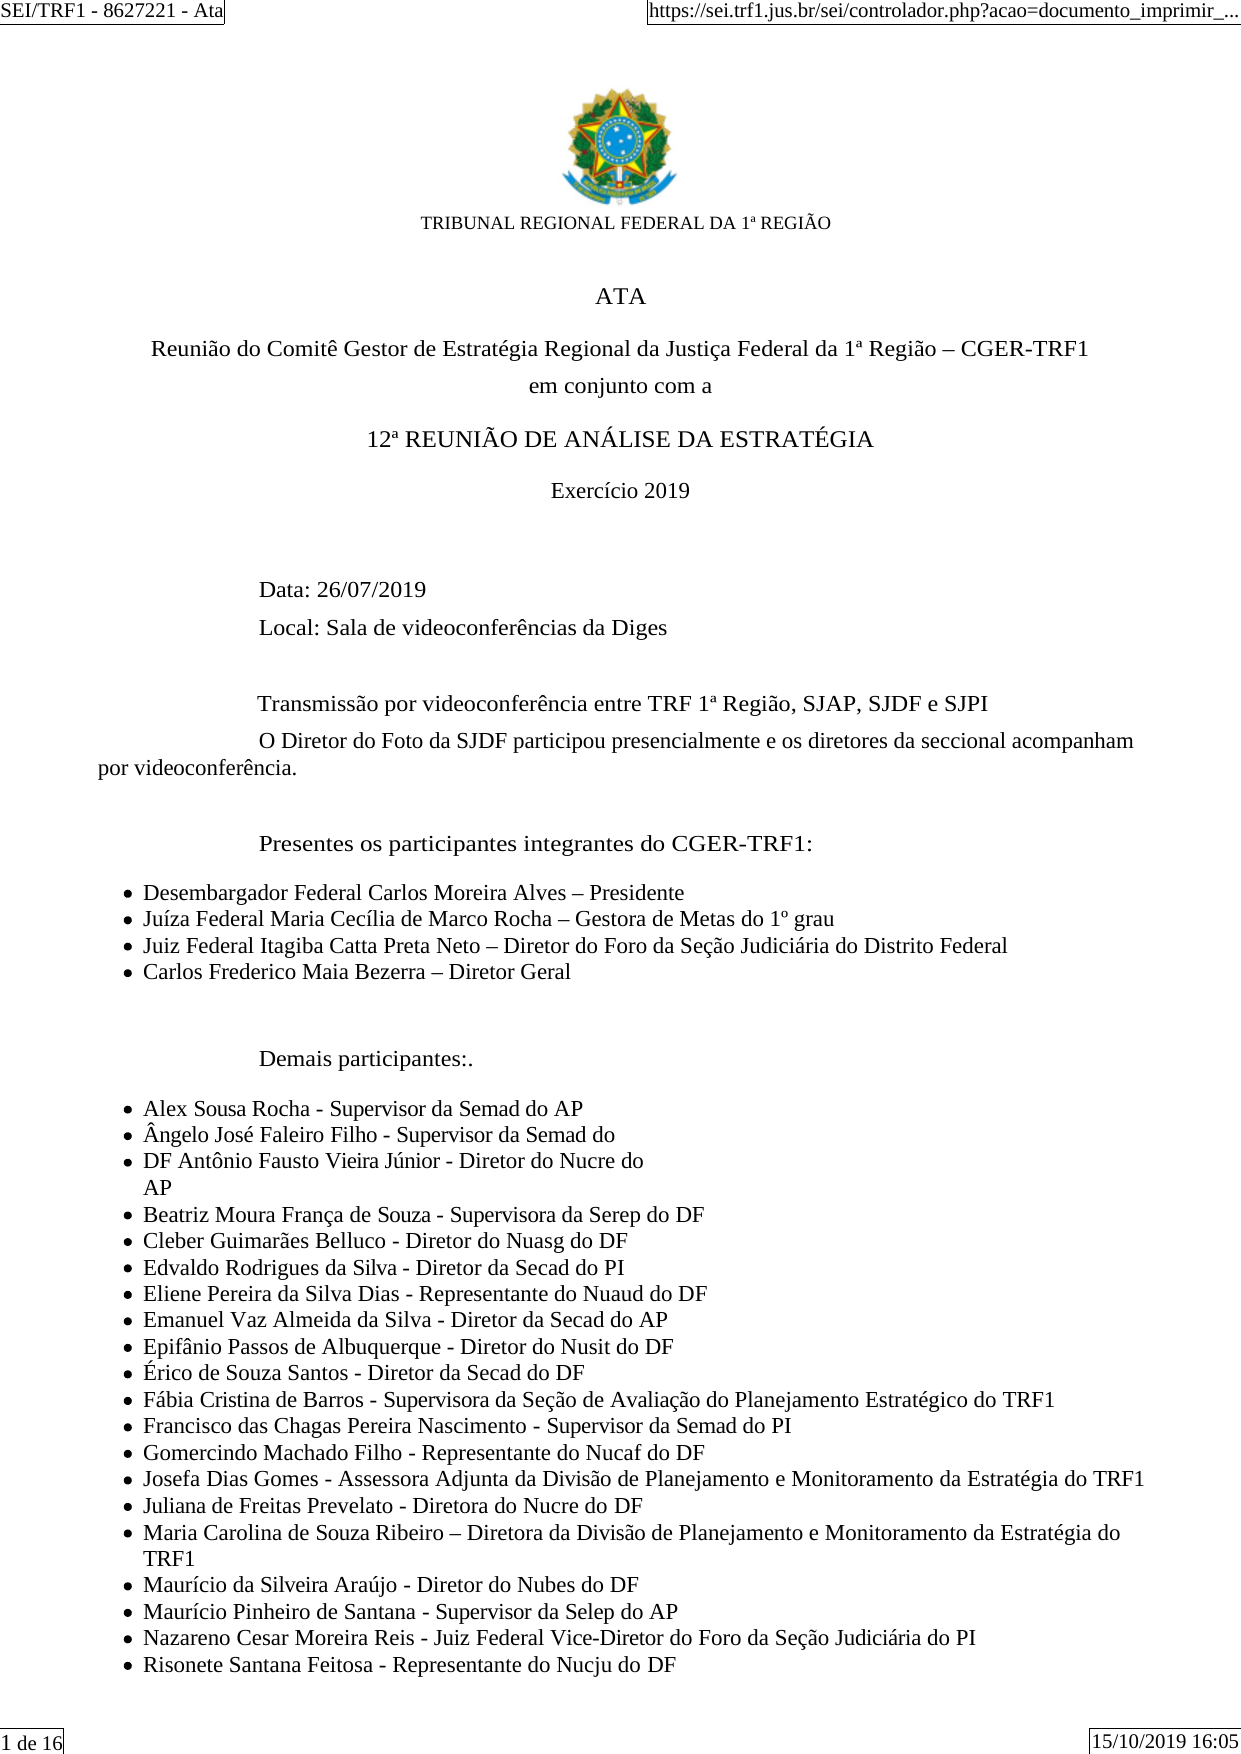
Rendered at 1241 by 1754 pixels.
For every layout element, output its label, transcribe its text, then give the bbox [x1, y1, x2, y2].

text Transmissão por videoconferência entre TRF 1ª Região, SJAP, SJDF e SJPI [149, 689, 1097, 716]
text Eliene Pereira da Silva Dias - Representante do Nuaud do DF Emanuel Vaz Almeida da Silva - Diretor da Secad do AP Epifânio Passos de Albuquerque - Diretor do Nusit do DF Érico de Souza Santos - Diretor da Secad do DF [143, 1280, 710, 1386]
text Beatriz Moura França de Souza - Supervisora da Serep do DF Cleber Guimarães Belluco - Diretor do Nuasg do DF [143, 1201, 710, 1253]
text Fábia Cristina de Barros - Supervisora da Seção de Avaliação do Planejamento Estratégico do TRF1 Francisco das Chagas Pereira Nascimento - Supervisor da Semad do PI [143, 1386, 1139, 1439]
text Juíza Federal Maria Cecília de Marco Rocha – Gestora de Metas do 1º grau [143, 905, 1178, 932]
text Juiz Federal Itagiba Catta Preta Neto – Diretor do Foro da Seção Judiciária do Distrito Federal Carlos Frederico Maia Bezerra – Diretor Geral [143, 932, 1011, 984]
text Desembargador Federal Carlos Moreira Alves – Presidente [143, 879, 1178, 905]
text Local: Sala de videoconferências da Diges [258, 614, 1178, 640]
text ATA [149, 282, 1092, 310]
text TRIBUNAL REGIONAL FEDERAL DA 1ª REGIÃO [420, 212, 1178, 234]
text Nazareno Cesar Moreira Reis - Juiz Federal Vice-Diretor do Foro da Seção Judiciária do PI Risonete Santana Feitosa - Representante do Nucju do DF [143, 1624, 1011, 1677]
text Alex Sousa Rocha - Supervisor da Semad do AP Ângelo José Faleiro Filho - Supervisor da Semad do DF Antônio Fausto Vieira Júnior - Diretor do Nucre do AP [143, 1095, 646, 1200]
text O Diretor do Foto da SJDF participou presencialmente e os diretores da seccional acompanham por videoconferência. [98, 727, 1139, 780]
text Demais participantes:. [258, 1046, 1178, 1072]
text Reunião do Comitê Gestor de Estratégia Regional da Justiça Federal da 1ª Região – CGER-TRF1 em conjunto com a [149, 335, 1092, 399]
text Exercício 2019 [148, 478, 1092, 504]
text Gomercindo Machado Filho - Representante do Nucaf do DF [143, 1439, 1178, 1465]
text 12ª REUNIÃO DE ANÁLISE DA ESTRATÉGIA [149, 425, 1092, 453]
text Josefa Dias Gomes - Assessora Adjunta da Divisão de Planejamento e Monitoramento da Estratégia do TRF1 Juliana de Freitas Prevelato - Diretora do Nucre do DF [143, 1466, 1178, 1518]
text Maria Carolina de Souza Ribeiro – Diretora da Divisão de Planejamento e Monitoramento da Estratégia do TRF1 [143, 1518, 1122, 1571]
text Data: 26/07/2019 [258, 576, 1178, 602]
text Presentes os participantes integrantes do CGER-TRF1: [258, 829, 1178, 856]
picture [558, 85, 678, 206]
text Edvaldo Rodrigues da Silva - Diretor da Secad do PI [143, 1254, 1178, 1280]
text Maurício da Silveira Araújo - Diretor do Nubes do DF Maurício Pinheiro de Santana - Supervisor da Selep do AP [143, 1571, 710, 1624]
